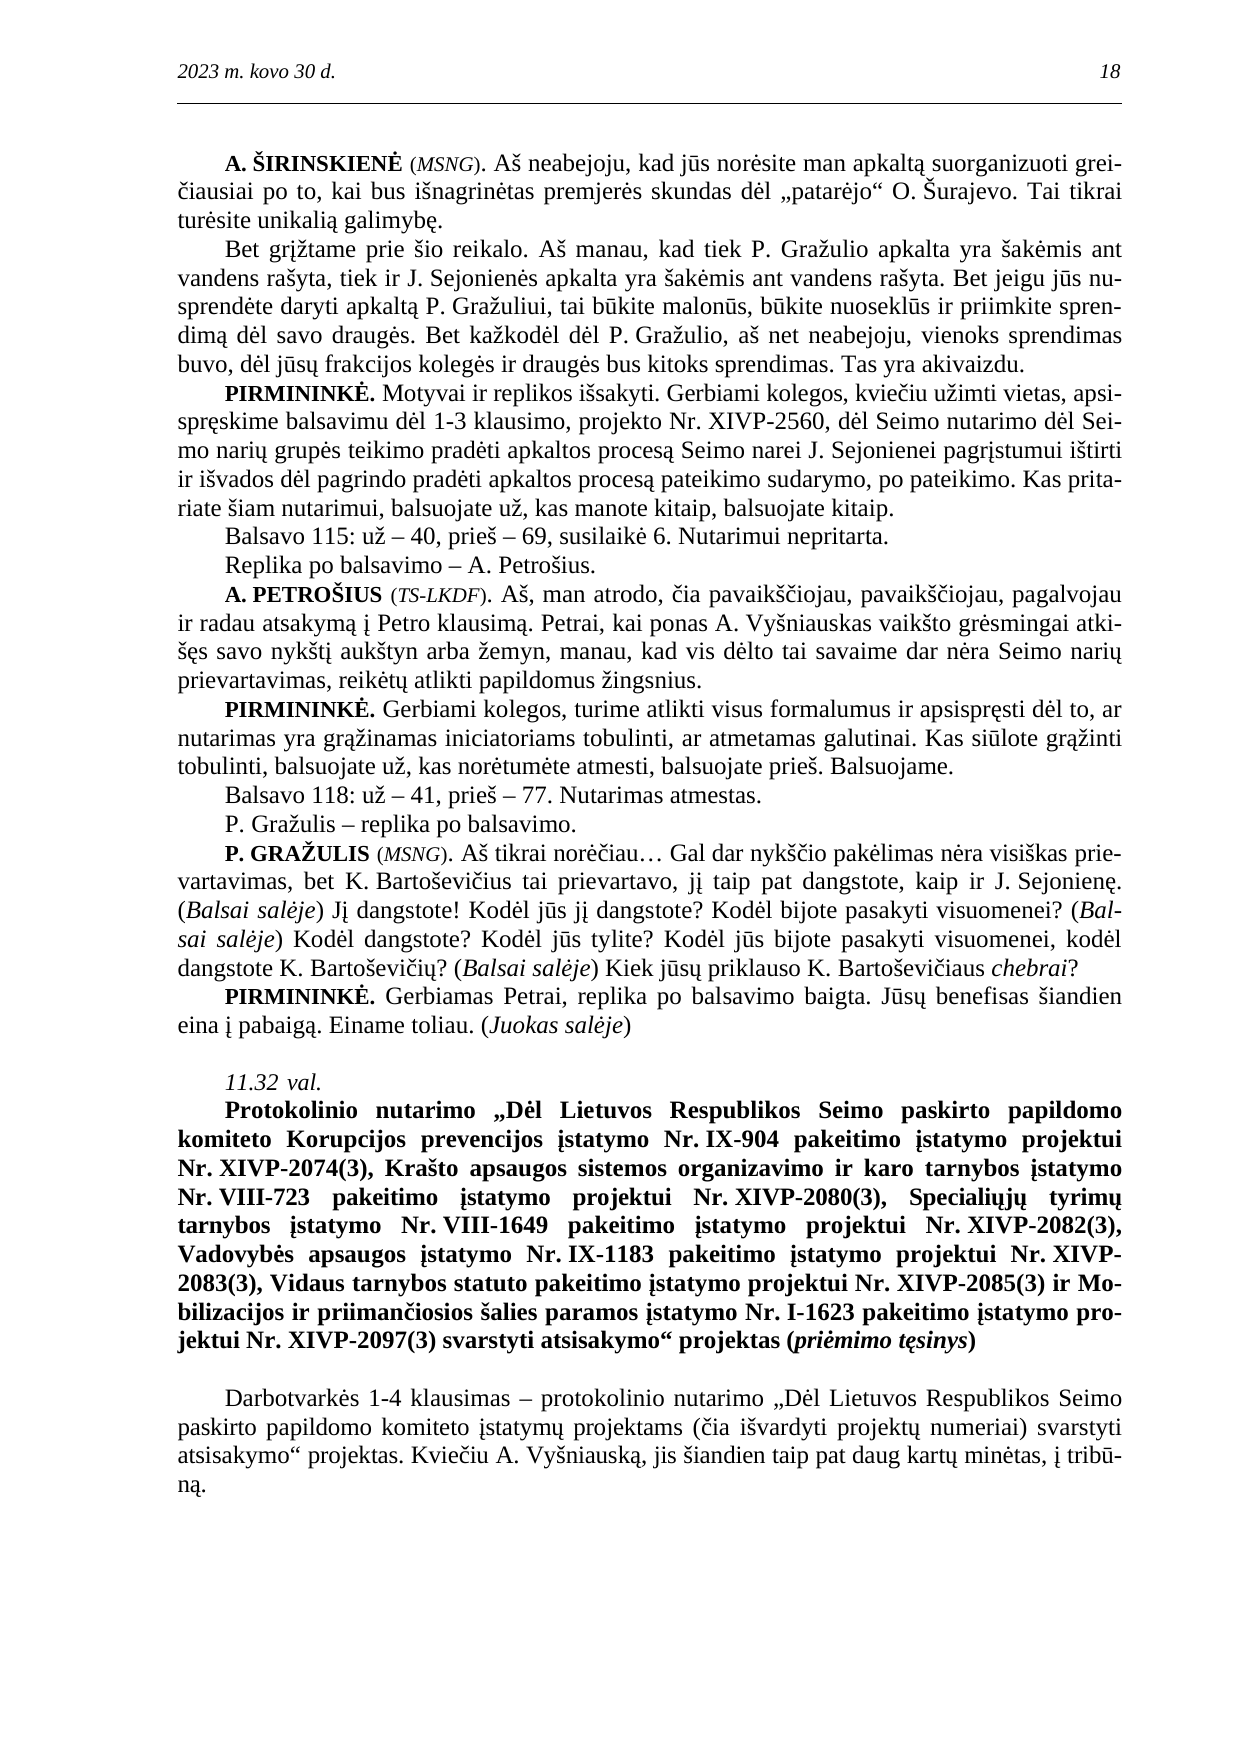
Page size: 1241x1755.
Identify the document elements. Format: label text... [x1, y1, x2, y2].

text PIRMININKĖ. Ger­bia­mi ko­le­gos, tu­ri­me at­lik­ti vi­sus for­ma­lu­mus ir ap­si­spręs­ti dėl to, ar nu­ta­ri­mas yra grą­ži­na­mas ini­cia­to­riams to­bu­lin­ti, ar at­me­ta­mas ga­lu­ti­nai. Kas siū­lo­te grą­žin­ti to­bu­lin­ti, bal­suo­ja­te už, kas no­rė­tu­mė­te at­mes­ti, bal­suo­ja­te prieš. Bal­suo­ja­me. [177, 694, 1122, 780]
text Re­pli­ka po bal­sa­vi­mo – A. Pet­ro­šius. [177, 550, 1122, 579]
text PIRMININKĖ. Ger­bia­mas Pet­rai, re­pli­ka po bal­sa­vi­mo baig­ta. Jū­sų be­ne­fi­sas šian­dien ei­na į pa­bai­gą. Ei­na­me to­liau. (Juo­kas sa­lė­je) [177, 981, 1122, 1039]
text P. GRAŽULIS (MSNG). Aš tik­rai no­rė­čiau… Gal dar nykš­čio pa­kė­li­mas nė­ra vi­siš­kas prie­var­ta­vi­mas, bet K. Bar­to­še­vi­čius tai prie­var­ta­vo, jį taip pat dangs­to­te, kaip ir J. Se­jo­nie­nę. (Bal­sai sa­lė­je) Jį dangs­to­te! Ko­dėl jūs jį dangs­to­te? Ko­dėl bi­jo­te pa­sa­ky­ti vi­suo­me­nei? (Bal­sai sa­lė­je) Ko­dėl dangs­to­te? Ko­dėl jūs ty­li­te? Ko­dėl jūs bi­jo­te pa­sa­ky­ti vi­suo­me­nei, ko­dėl dangs­to­te K. Bar­to­še­vi­čių? (Bal­sai sa­lė­je) Kiek jū­sų pri­klau­so K. Bar­to­še­vi­čiaus cheb­rai? [177, 838, 1122, 981]
text PIRMININKĖ. Mo­ty­vai ir re­pli­kos iš­sa­ky­ti. Ger­bia­mi ko­le­gos, kvie­čiu už­im­ti vie­tas, ap­si­spręs­ki­me bal­sa­vi­mu dėl 1-3 klau­si­mo, pro­jek­to Nr. XIVP-2560, dėl Sei­mo nu­ta­ri­mo dėl Sei­mo na­rių gru­pės tei­ki­mo pra­dė­ti ap­kal­tos pro­ce­są Sei­mo na­rei J. Se­jo­nie­nei pa­grįs­tu­mui iš­tir­ti ir iš­va­dos dėl pa­grin­do pra­dė­ti ap­kal­tos pro­ce­są pa­tei­ki­mo su­da­ry­mo, po pa­tei­ki­mo. Kas pri­ta­ria­te šiam nu­ta­ri­mui, bal­suo­ja­te už, kas ma­no­te ki­taip, bal­suo­ja­te ki­taip. [177, 378, 1122, 521]
text A. PETROŠIUS (TS-LKDF). Aš, man at­ro­do, čia pa­vaikš­čio­jau, pa­vaikš­čio­jau, pa­gal­vo­jau ir ra­dau at­sa­ky­mą į Pet­ro klau­si­mą. Pet­rai, kai po­nas A. Vyš­niaus­kas vaikš­to grės­min­gai at­ki­šęs sa­vo nykš­tį aukš­tyn ar­ba že­myn, ma­nau, kad vis dėl­to tai sa­vai­me dar nė­ra Sei­mo na­rių prie­var­ta­vi­mas, rei­kė­tų at­lik­ti pa­pil­do­mus žings­nius. [177, 579, 1122, 694]
text Bal­sa­vo 118: už – 41, prieš – 77. Nu­ta­ri­mas at­mes­tas. [177, 780, 1122, 809]
text Bal­sa­vo 115: už – 40, prieš – 69, su­si­lai­kė 6. Nu­ta­ri­mui ne­pri­tar­ta. [177, 521, 1122, 550]
text Dar­bo­tvarkės 1-4 klau­si­mas – pro­to­ko­li­nio nu­ta­ri­mo „Dėl Lie­tu­vos Res­pub­li­kos Sei­mo pa­skir­to pa­pil­do­mo ko­mi­te­to įsta­ty­mų pro­jek­tams (čia iš­var­dy­ti pro­jek­tų nu­me­riai) svars­ty­ti at­si­sa­ky­mo“ pro­jek­tas. Kvie­čiu A. Vyš­niaus­ką, jis šian­dien taip pat daug kar­tų mi­nė­tas, į tri­bū­ną. [177, 1383, 1122, 1498]
text 11.32 val. [224, 1068, 1122, 1095]
text Bet grįž­ta­me prie šio rei­ka­lo. Aš ma­nau, kad tiek P. Gra­žu­lio ap­kal­ta yra ša­kė­mis ant van­dens ra­šy­ta, tiek ir J. Se­jo­nie­nės ap­kal­ta yra ša­kė­mis ant van­dens ra­šy­ta. Bet jei­gu jūs nu­spren­dė­te da­ry­ti ap­kal­tą P. Gra­žu­liui, tai bū­ki­te ma­lo­nūs, bū­ki­te nuo­sek­lūs ir pri­im­ki­te spren­di­mą dėl sa­vo drau­gės. Bet kaž­ko­dėl dėl P. Gra­žu­lio, aš net ne­abe­jo­ju, vie­noks spren­di­mas bu­vo, dėl jū­sų frak­ci­jos ko­le­gės ir drau­gės bus ki­toks spren­di­mas. Tas yra aki­vaiz­du. [177, 234, 1122, 378]
text A. ŠIRINSKIENĖ (MSNG). Aš ne­abe­jo­ju, kad jūs no­rė­si­te man ap­kal­tą suor­ga­ni­zuo­ti grei­čiau­siai po to, kai bus iš­nag­ri­nė­tas prem­je­rės skun­das dėl „pa­ta­rė­jo“ O. Šu­ra­je­vo. Tai tik­rai tu­rė­si­te uni­ka­lią ga­li­my­bę. [177, 148, 1122, 234]
text Pro­to­ko­li­nio nu­ta­ri­mo „Dėl Lie­tu­vos Res­pub­li­kos Sei­mo pa­skir­to pa­pil­do­mo komite­to Ko­rup­ci­jos pre­ven­ci­jos įsta­ty­mo Nr. IX-904 pa­kei­ti­mo įsta­ty­mo pro­jek­tui Nr. XIVP-2074(3), Kraš­to ap­sau­gos sis­te­mos or­ga­ni­za­vi­mo ir ka­ro tar­ny­bos įsta­ty­mo Nr. VIII-723 pa­kei­ti­mo įsta­ty­mo pro­jek­tui Nr. XIVP-2080(3), Spe­cia­lių­jų ty­ri­mų tarnybos įsta­ty­mo Nr. VIII-1649 pa­kei­ti­mo įsta­ty­mo pro­jek­tui Nr. XIVP-2082(3), Vadovy­bės apsau­gos įsta­ty­mo Nr. IX-1183 pa­kei­ti­mo įsta­ty­mo pro­jek­tui Nr. XIVP-2083(3), Vi­daus tar­ny­bos sta­tu­to pa­kei­ti­mo įsta­ty­mo pro­jek­tui Nr. XIVP-2085(3) ir Mo­bi­li­za­ci­jos ir priiman­čio­sios ša­lies pa­ra­mos įsta­ty­mo Nr. I-1623 pa­kei­ti­mo įsta­ty­mo pro­jek­tui Nr. XIVP-2097(3) svars­ty­ti at­si­sa­ky­mo“ pro­jek­tas (pri­ėmi­mo tę­si­nys) [177, 1095, 1122, 1354]
text P. Gra­žu­lis – re­pli­ka po bal­sa­vi­mo. [177, 809, 1122, 838]
